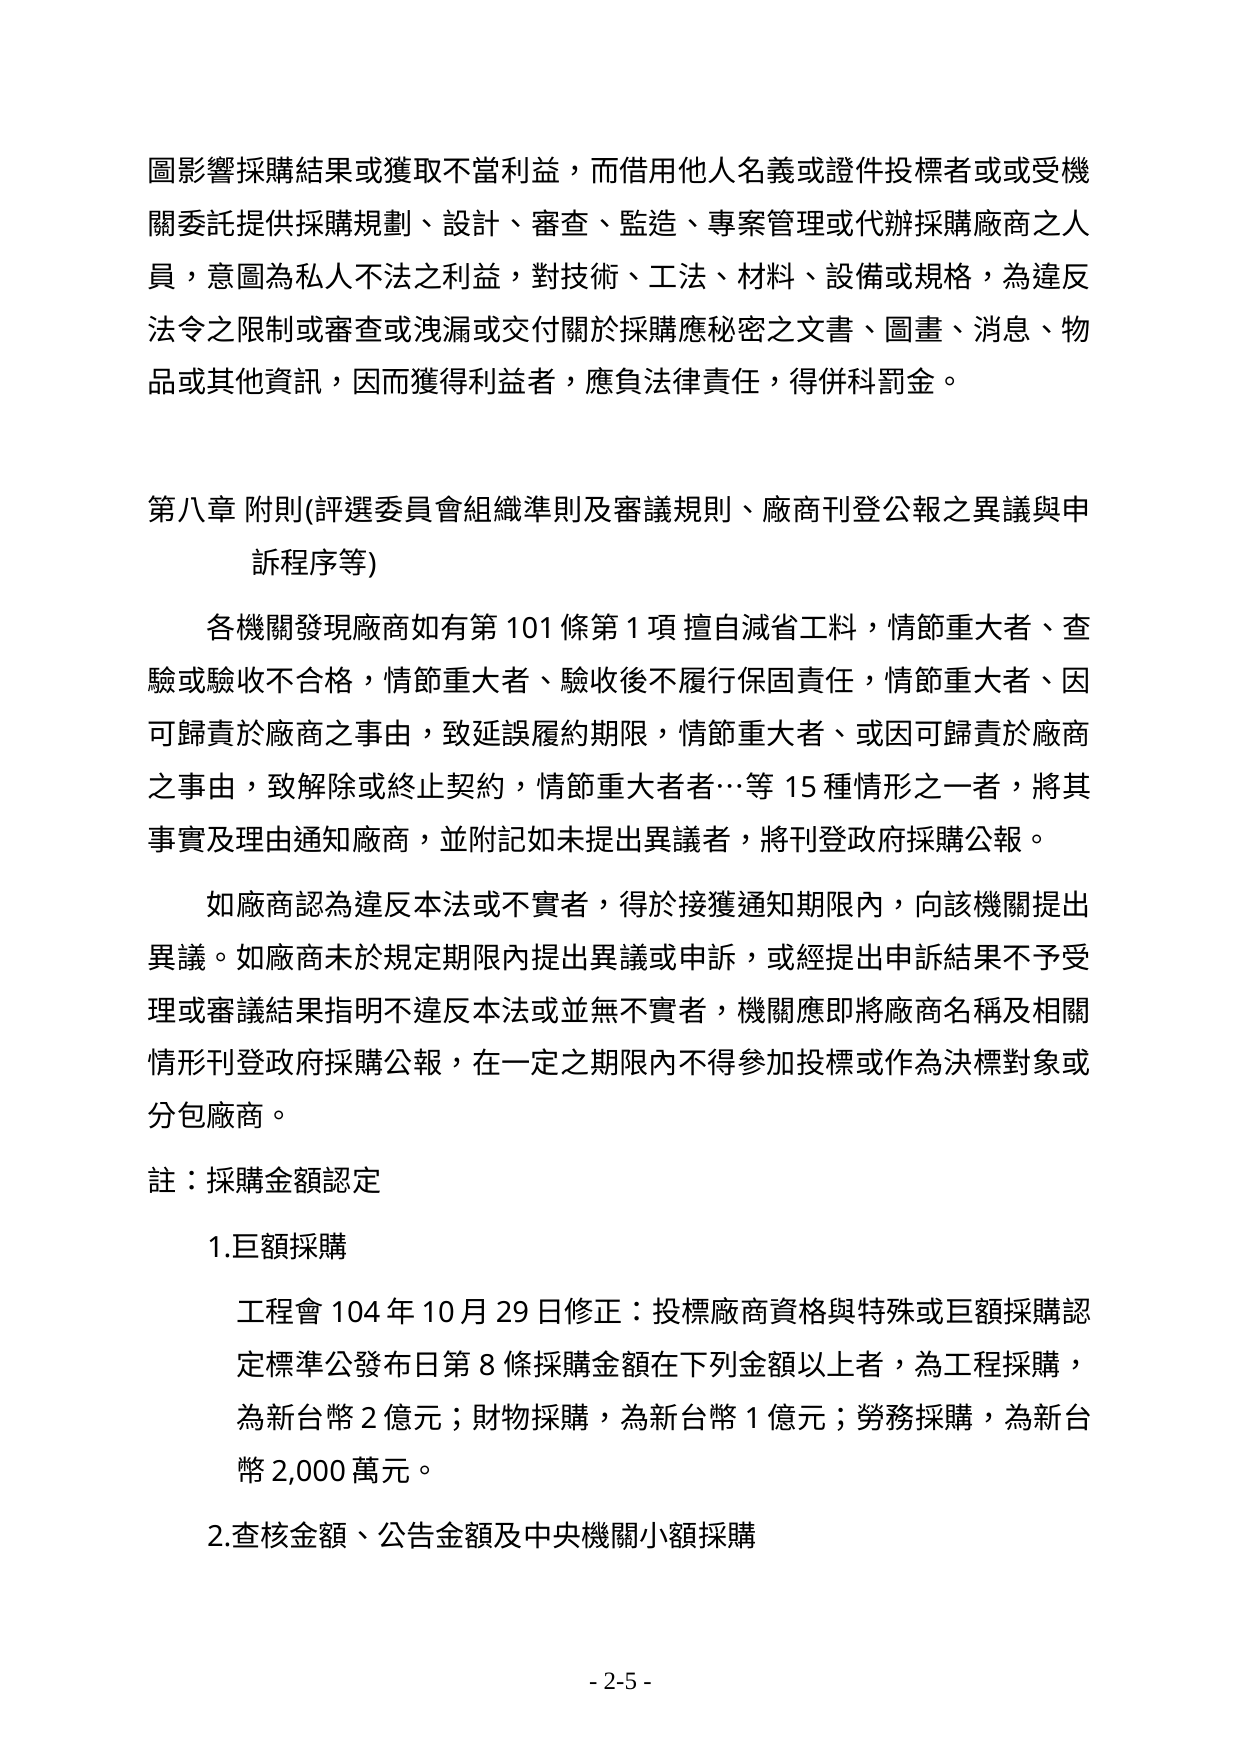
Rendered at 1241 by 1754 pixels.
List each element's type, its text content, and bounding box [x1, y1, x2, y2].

text 第八章 附則(評選委員會組織準則及審議規則、廠商刊登公報之異議與申訴程序等) [148, 486, 1092, 582]
text 各機關發現廠商如有第101條第1項 擅自減省工料，情節重大者、查驗或驗收不合格，情節重大者、驗收後不履行保固責任，情節重大者、因可歸責於廠商之事由，致延誤履約期限，情節重大者、或因可歸責於廠商之事由，致解除或終止契約，情節重大者者…等15種情形之一者，將其事實及理由通知廠商，並附記如未提出異議者，將刊登政府採購公報。 [148, 605, 1092, 858]
text 圖影響採購結果或獲取不當利益，而借用他人名義或證件投標者或或受機關委託提供採購規劃、設計、審查、監造、專案管理或代辦採購廠商之人員，意圖為私人不法之利益，對技術、工法、材料、設備或規格，為違反法令之限制或審查或洩漏或交付關於採購應秘密之文書、圖畫、消息、物品或其他資訊，因而獲得利益者，應負法律責任，得併科罰金。 [148, 148, 1092, 401]
text 如廠商認為違反本法或不實者，得於接獲通知期限內，向該機關提出異議。如廠商未於規定期限內提出異議或申訴，或經提出申訴結果不予受理或審議結果指明不違反本法或並無不實者，機關應即將廠商名稱及相關情形刊登政府採購公報，在一定之期限內不得參加投標或作為決標對象或分包廠商。 [148, 881, 1092, 1135]
text 註：採購金額認定 [148, 1158, 1092, 1200]
text 工程會104年10月29日修正：投標廠商資格與特殊或巨額採購認定標準公發布日第 8 條採購金額在下列金額以上者，為工程採購，為新台幣2億元；財物採購，為新台幣1億元；勞務採購，為新台幣2,000萬元。 [236, 1289, 1092, 1490]
text 1.巨額採購 [148, 1223, 1092, 1266]
text 2.查核金額、公告金額及中央機關小額採購 [148, 1513, 1092, 1555]
